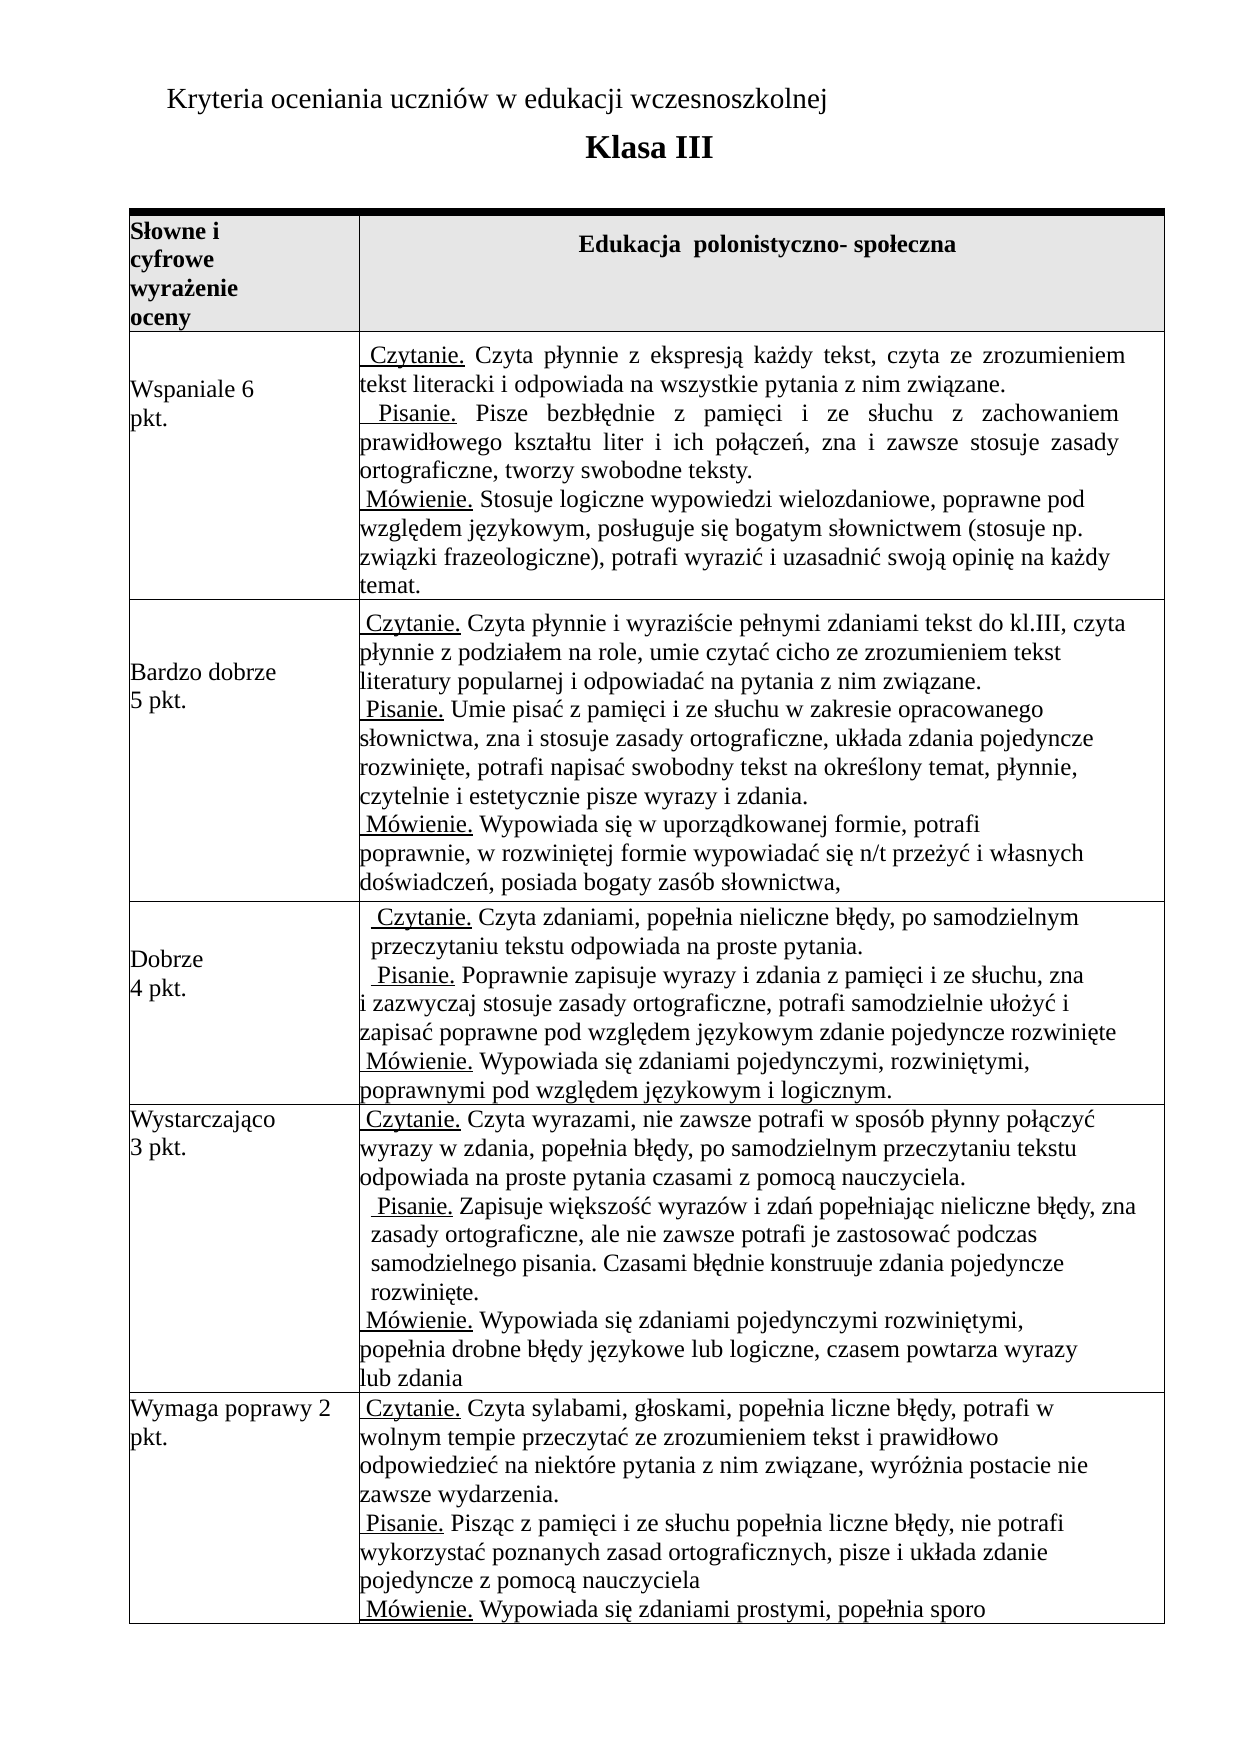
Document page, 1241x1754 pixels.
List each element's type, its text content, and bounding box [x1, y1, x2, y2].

table_cell Czytanie. Czyta płynnie i wyraziście pełnymi zdaniami tekst do kl.III, czyta płynnie z podziałem na role, umie czytać cicho ze zrozumieniem tekst literatury popularnej i odpowiadać na pytania z nim związane. Pisanie. Umie pisać z pamięci i ze słuchu w zakresie opracowanego słownictwa, zna i stosuje zasady ortograficzne, układa zdania pojedyncze rozwinięte, potrafi napisać swobodny tekst na określony temat, płynnie, czytelnie i estetycznie pisze wyrazy i zdania. Mówienie. Wypowiada się w uporządkowanej formie, potrafi poprawnie, w rozwiniętej formie wypowiadać się n/t przeżyć i własnych doświadczeń, posiada bogaty zasób słownictwa, [360, 600, 1164, 901]
table_cell Czytanie. Czyta sylabami, głoskami, popełnia liczne błędy, potrafi w wolnym tempie przeczytać ze zrozumieniem tekst i prawidłowo odpowiedzieć na niektóre pytania z nim związane, wyróżnia postacie nie zawsze wydarzenia. Pisanie. Pisząc z pamięci i ze słuchu popełnia liczne błędy, nie potrafi wykorzystać poznanych zasad ortograficznych, pisze i układa zdanie pojedyncze z pomocą nauczyciela Mówienie. Wypowiada się zdaniami prostymi, popełnia sporo [360, 1393, 1164, 1623]
table_cell Czytanie. Czyta zdaniami, popełnia nieliczne błędy, po samodzielnym przeczytaniu tekstu odpowiada na proste pytania. Pisanie. Poprawnie zapisuje wyrazy i zdania z pamięci i ze słuchu, zna i zazwyczaj stosuje zasady ortograficzne, potrafi samodzielnie ułożyć i zapisać poprawne pod względem językowym zdanie pojedyncze rozwinięte Mówienie. Wypowiada się zdaniami pojedynczymi, rozwiniętymi, poprawnymi pod względem językowym i logicznym. [360, 902, 1164, 1103]
table_cell Czytanie. Czyta płynnie z ekspresją każdy tekst, czyta ze zrozumieniem tekst literacki i odpowiada na wszystkie pytania z nim związane. Pisanie. Pisze bezbłędnie z pamięci i ze słuchu z zachowaniem prawidłowego kształtu liter i ich połączeń, zna i zawsze stosuje zasady ortograficzne, tworzy swobodne teksty. Mówienie. Stosuje logiczne wypowiedzi wielozdaniowe, poprawne pod względem językowym, posługuje się bogatym słownictwem (stosuje np. związki frazeologiczne), potrafi wyrazić i uzasadnić swoją opinię na każdy temat. [360, 332, 1164, 599]
table_cell Wspaniale 6 pkt. [130, 332, 359, 599]
table_header Słowne i cyfrowe wyrażenie oceny [130, 216, 359, 331]
table_cell Dobrze 4 pkt. [130, 902, 359, 1103]
table_cell Czytanie. Czyta wyrazami, nie zawsze potrafi w sposób płynny połączyć wyrazy w zdania, popełnia błędy, po samodzielnym przeczytaniu tekstu odpowiada na proste pytania czasami z pomocą nauczyciela. Pisanie. Zapisuje większość wyrazów i zdań popełniając nieliczne błędy, zna zasady ortograficzne, ale nie zawsze potrafi je zastosować podczas samodzielnego pisania. Czasami błędnie konstruuje zdania pojedyncze rozwinięte. Mówienie. Wypowiada się zdaniami pojedynczymi rozwiniętymi, popełnia drobne błędy językowe lub logiczne, czasem powtarza wyrazy lub zdania [360, 1105, 1164, 1392]
table_cell Wymaga poprawy 2 pkt. [130, 1393, 359, 1623]
text Klasa III [317, 128, 982, 166]
table_cell Bardzo dobrze 5 pkt. [130, 600, 359, 901]
text Kryteria oceniania uczniów w edukacji wczesnoszkolnej [166, 81, 1180, 115]
table_header Edukacja polonistyczno- społeczna [360, 216, 1164, 331]
table_cell Wystarczająco 3 pkt. [130, 1105, 359, 1392]
